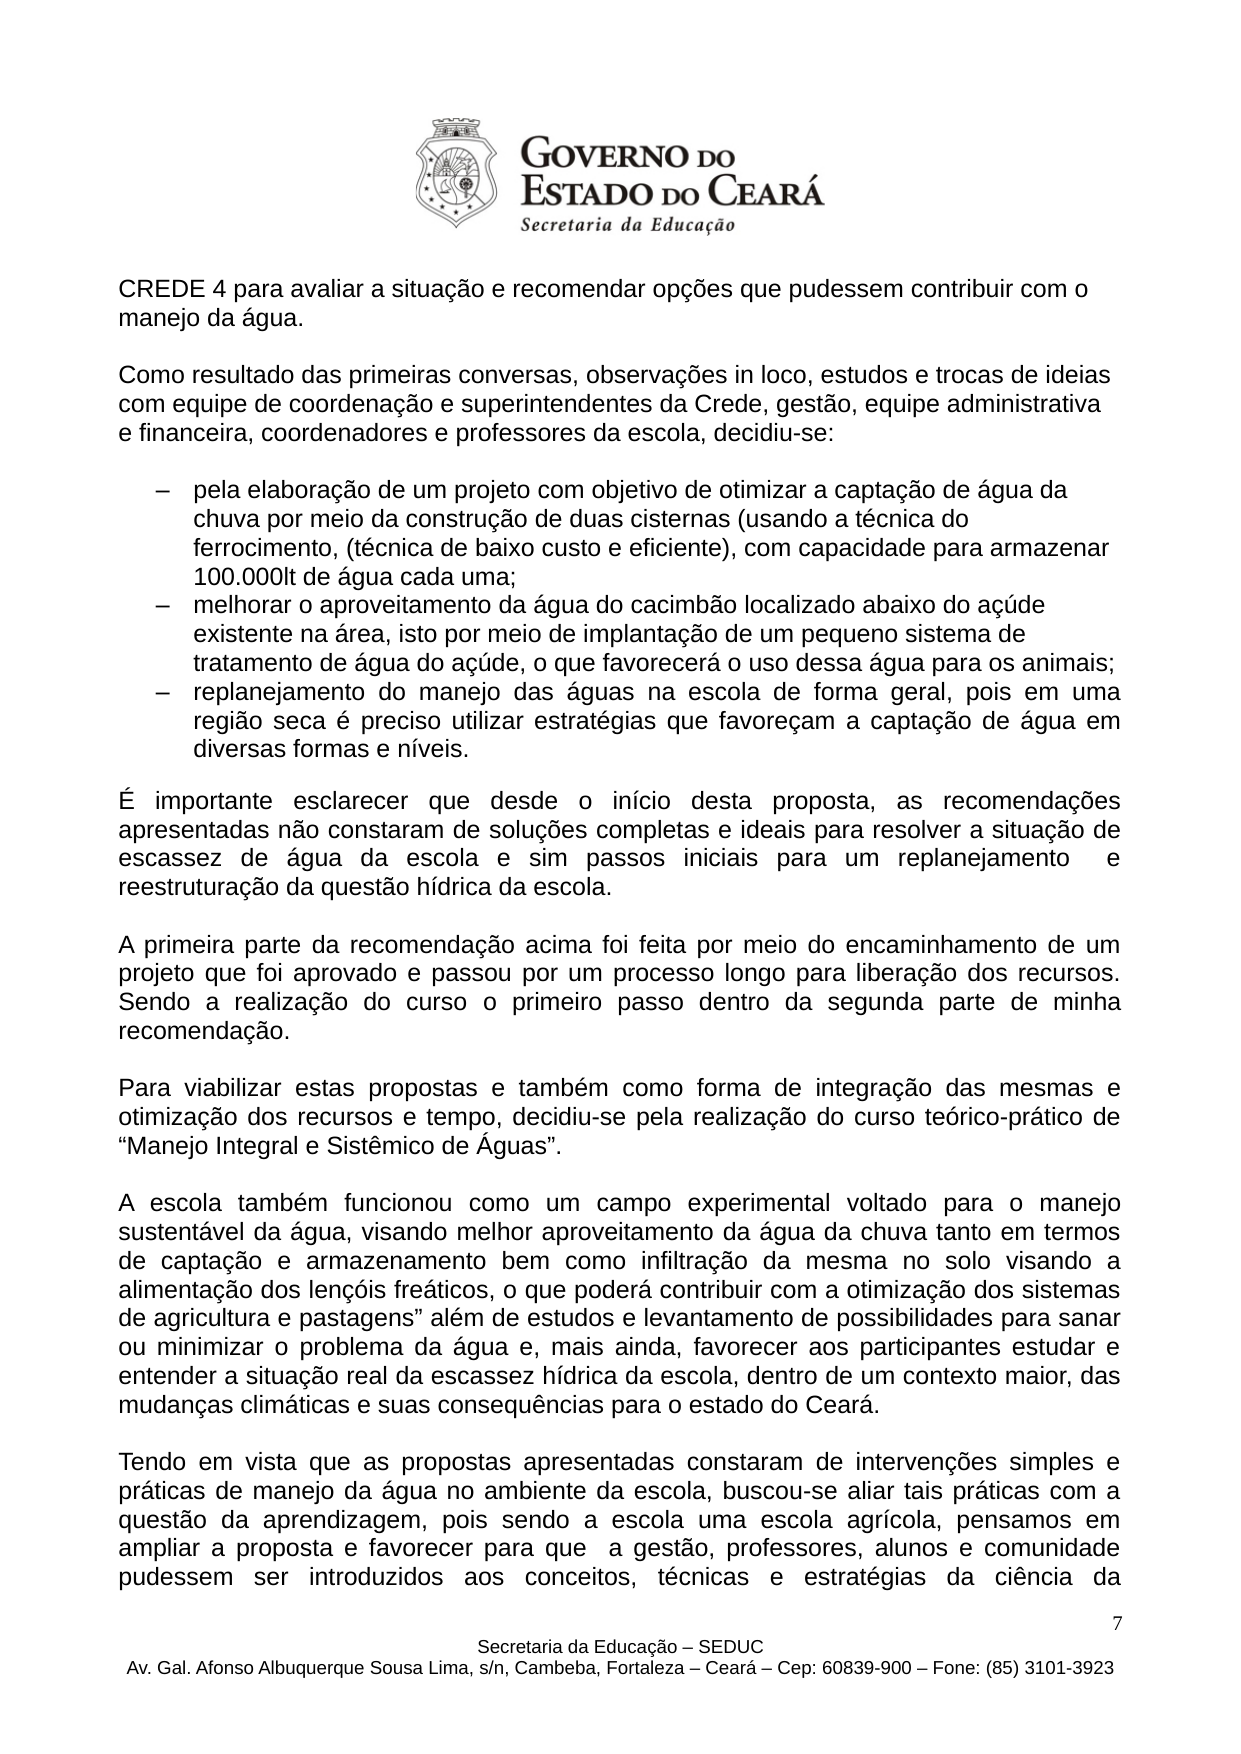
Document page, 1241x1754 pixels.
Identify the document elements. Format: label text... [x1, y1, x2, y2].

list melhorar o aproveitamento da água do cacimbão localizado abaixo do açúde existente na área, isto por meio de implantação de um pequeno sistema de tratamento de água do açúde, o que favorecerá o uso dessa água para os animais; [156, 591, 1122, 677]
list replanejamento do manejo das águas na escola de forma geral, pois em uma região seca é preciso utilizar estratégias que favoreçam a captação de água em diversas formas e níveis. [156, 677, 1122, 763]
text Tendo em vista que as propostas apresentadas constaram de intervenções simples e práticas de manejo da água no ambiente da escola, buscou-se aliar tais práticas com a questão da aprendizagem, pois sendo a escola uma escola agrícola, pensamos em ampliar a proposta e favorecer para que a gestão, professores, alunos e comunidade pudessem ser introduzidos aos conceitos, técnicas e estratégias da ciência da [118, 1447, 1122, 1591]
text Para viabilizar estas propostas e também como forma de integração das mesmas e otimização dos recursos e tempo, decidiu-se pela realização do curso teórico-prático de “Manejo Integral e Sistêmico de Águas”. [118, 1073, 1122, 1160]
picture [415, 118, 825, 236]
text A escola também funcionou como um campo experimental voltado para o manejo sustentável da água, visando melhor aproveitamento da água da chuva tanto em termos de captação e armazenamento bem como infiltração da mesma no solo visando a alimentação dos lençóis freáticos, o que poderá contribuir com a otimização dos sistemas de agricultura e pastagens” além de estudos e levantamento de possibilidades para sanar ou minimizar o problema da água e, mais ainda, favorecer aos participantes estudar e entender a situação real da escassez hídrica da escola, dentro de um contexto maior, das mudanças climáticas e suas consequências para o estado do Ceará. [118, 1188, 1122, 1418]
text CREDE 4 para avaliar a situação e recomendar opções que pudessem contribuir com o manejo da água. [118, 274, 1122, 332]
text Como resultado das primeiras conversas, observações in loco, estudos e trocas de ideias com equipe de coordenação e superintendentes da Crede, gestão, equipe administrativa e financeira, coordenadores e professores da escola, decidiu-se: [118, 360, 1122, 447]
list pela elaboração de um projeto com objetivo de otimizar a captação de água da chuva por meio da construção de duas cisternas (usando a técnica do ferrocimento, (técnica de baixo custo e eficiente), com capacidade para armazenar 100.000lt de água cada uma; [156, 475, 1122, 591]
text A primeira parte da recomendação acima foi feita por meio do encaminhamento de um projeto que foi aprovado e passou por um processo longo para liberação dos recursos. Sendo a realização do curso o primeiro passo dentro da segunda parte de minha recomendação. [118, 930, 1122, 1045]
text É importante esclarecer que desde o início desta proposta, as recomendações apresentadas não constaram de soluções completas e ideais para resolver a situação de escassez de água da escola e sim passos iniciais para um replanejamento e reestruturação da questão hídrica da escola. [118, 786, 1122, 901]
